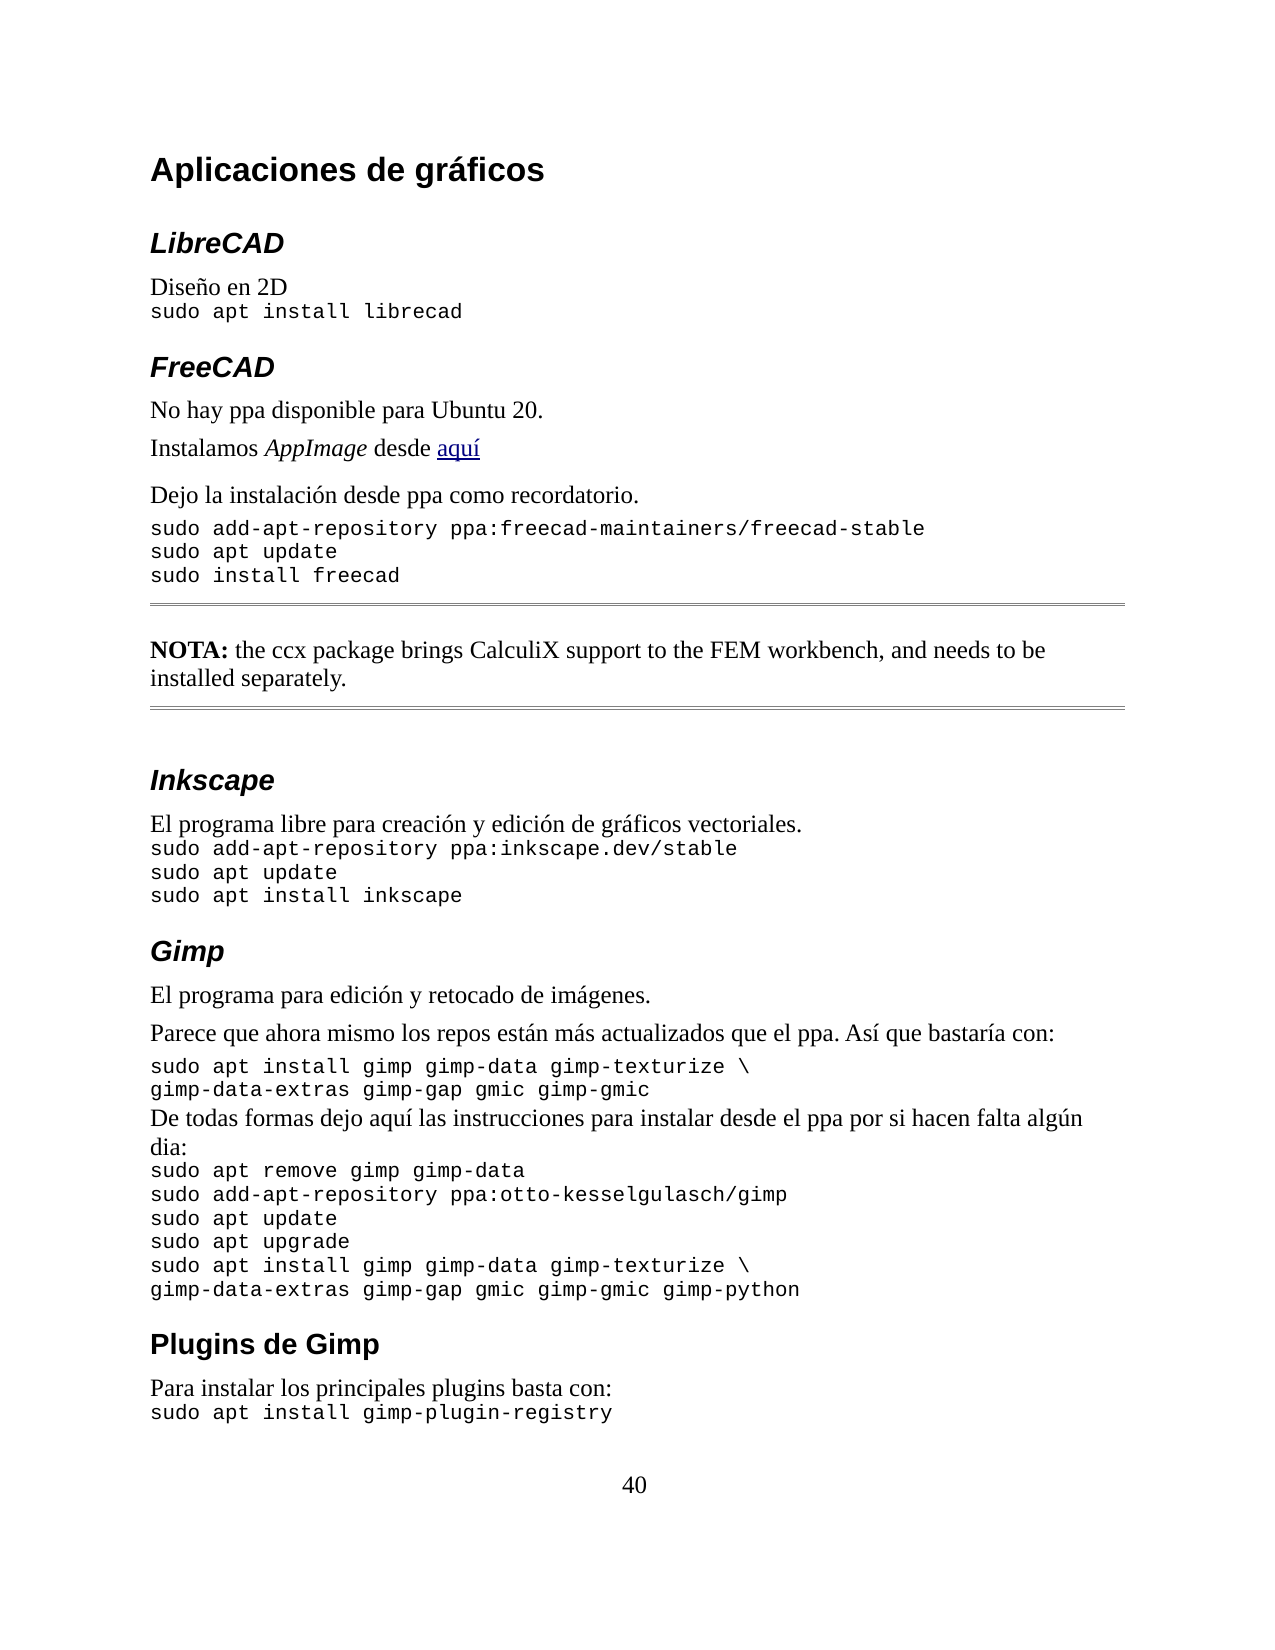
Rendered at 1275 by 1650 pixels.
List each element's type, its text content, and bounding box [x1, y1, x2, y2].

text sudo install freecad [150, 565, 1125, 589]
subtitle FreeCAD [150, 349, 1125, 383]
text No hay ppa disponible para Ubuntu 20. [150, 396, 1125, 424]
text sudo apt install gimp-plugin-registry [150, 1402, 1125, 1426]
text sudo apt install gimp gimp-data gimp-texturize \ [150, 1255, 1125, 1279]
text gimp-data-extras gimp-gap gmic gimp-gmic [150, 1079, 1125, 1103]
text sudo apt update [150, 862, 1125, 886]
text Para instalar los principales plugins basta con: [150, 1373, 1125, 1402]
subtitle Gimp [150, 934, 1125, 968]
text Parece que ahora mismo los repos están más actualizados que el ppa. Así que bastaría con: [150, 1018, 1125, 1047]
text sudo apt update [150, 1208, 1125, 1231]
subtitle Aplicaciones de gráficos [150, 150, 1125, 189]
text sudo apt upgrade [150, 1231, 1125, 1255]
text Dejo la instalación desde ppa como recordatorio. [150, 480, 1125, 509]
text De todas formas dejo aquí las instrucciones para instalar desde el ppa por si hacen falta algún dia: [150, 1103, 1125, 1160]
text sudo apt install inkscape [150, 886, 1125, 909]
text sudo add-apt-repository ppa:inkscape.dev/stable [150, 838, 1125, 862]
text sudo apt remove gimp gimp-data [150, 1160, 1125, 1184]
text sudo add-apt-repository ppa:freecad-maintainers/freecad-stable [150, 518, 1125, 541]
text El programa libre para creación y edición de gráficos vectoriales. [150, 809, 1125, 838]
text sudo apt install gimp gimp-data gimp-texturize \ [150, 1056, 1125, 1079]
subtitle LibreCAD [150, 226, 1125, 260]
text NOTA: the ccx package brings CalculiX support to the FEM workbench, and needs to be installed separately. [150, 635, 1125, 692]
text El programa para edición y retocado de imágenes. [150, 980, 1125, 1009]
text sudo apt install librecad [150, 301, 1125, 324]
text sudo apt update [150, 541, 1125, 565]
text Instalamos AppImage desde aquí [150, 433, 1125, 462]
subtitle Inkscape [150, 763, 1125, 797]
text Diseño en 2D [150, 272, 1125, 301]
text gimp-data-extras gimp-gap gmic gimp-gmic gimp-python [150, 1279, 1125, 1302]
text sudo add-apt-repository ppa:otto-kesselgulasch/gimp [150, 1184, 1125, 1208]
subtitle Plugins de Gimp [150, 1327, 1125, 1361]
